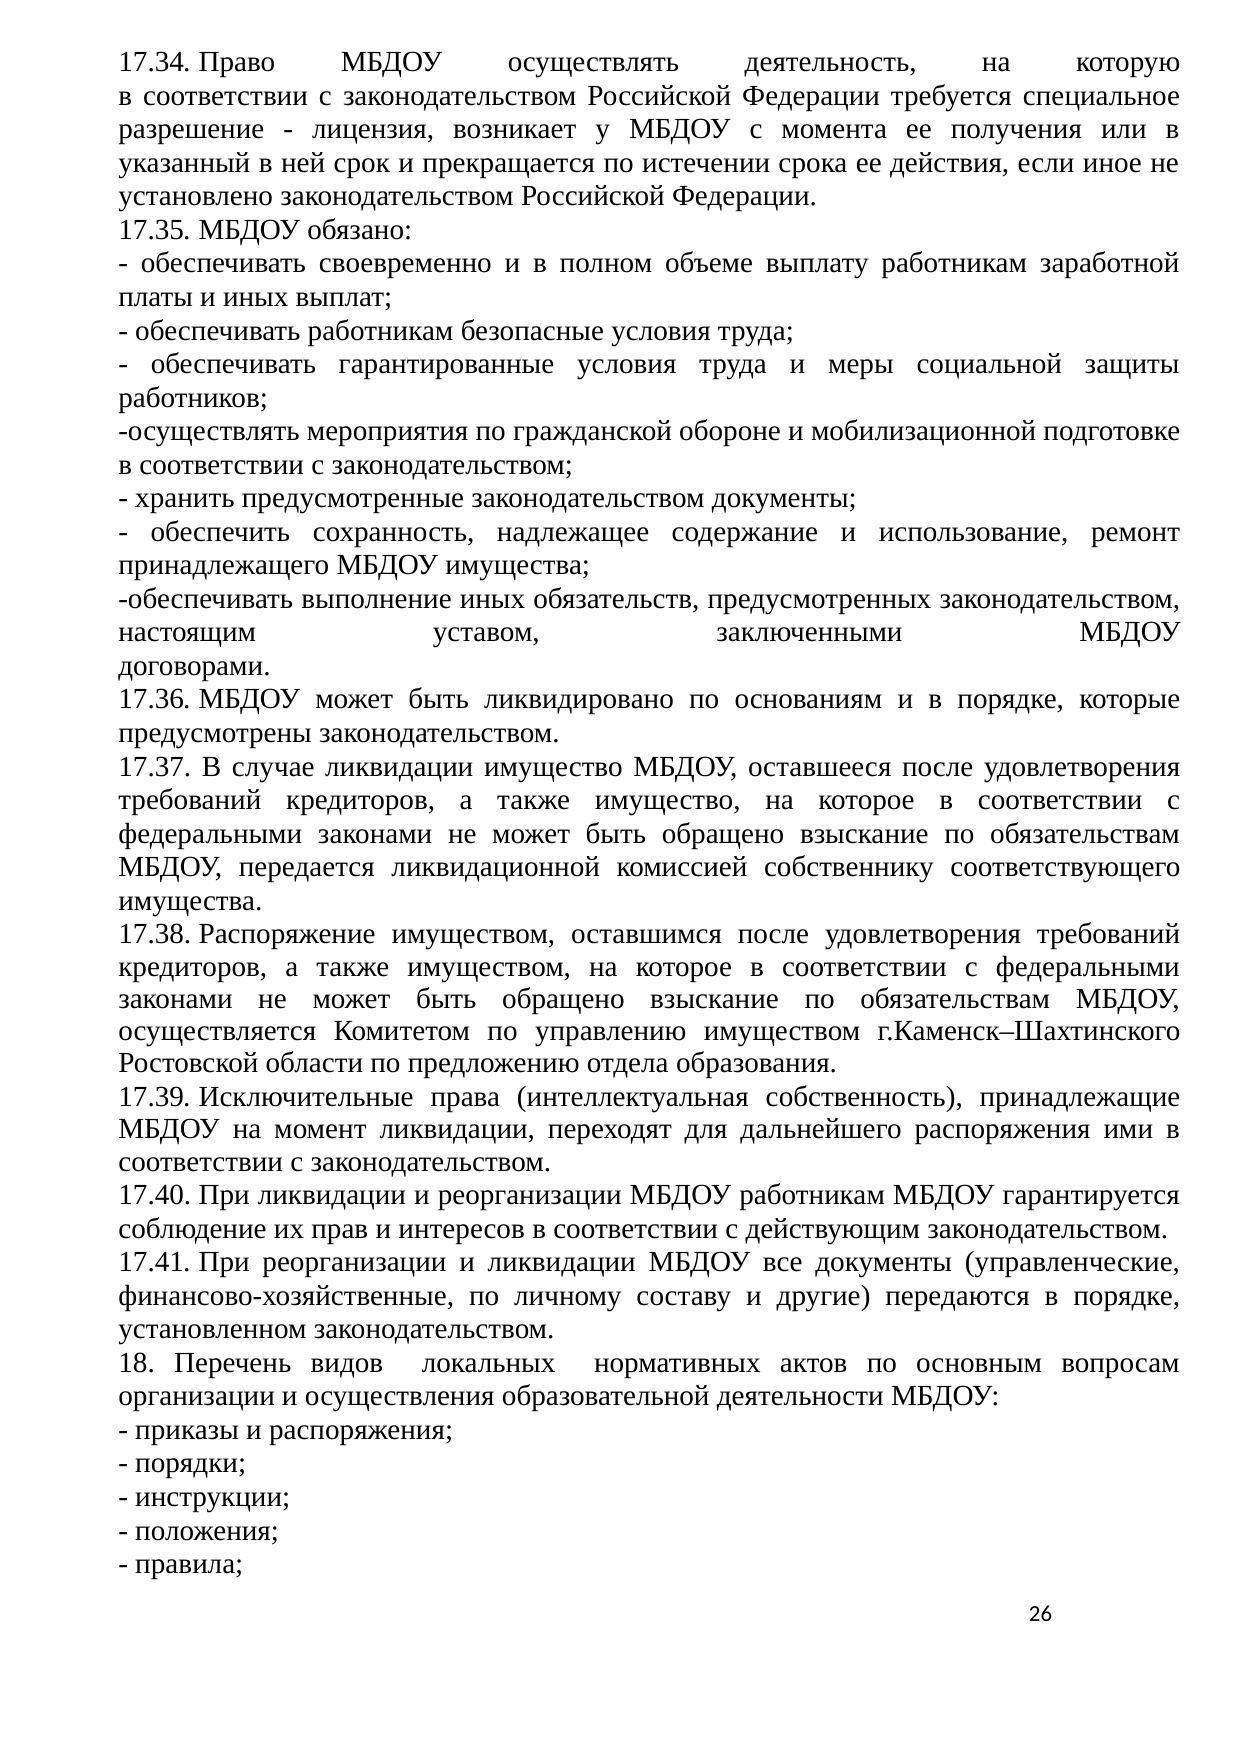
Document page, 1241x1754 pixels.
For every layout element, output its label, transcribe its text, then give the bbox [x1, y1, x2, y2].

text 17.41. При реорганизации и ликвидации МБДОУ все документы (управленческие, финансово-хозяйственные, по личному составу и другие) передаются в порядке, установленном законодательством. [118, 1244, 1181, 1345]
text - инструкции; [118, 1479, 1181, 1513]
text - обеспечивать своевременно и в полном объеме выплату работникам заработной платы и иных выплат; [118, 246, 1181, 313]
text -осуществлять мероприятия по гражданской обороне и мобилизационной подготовке в соответствии с законодательством; [118, 413, 1181, 480]
text - обеспечить сохранность, надлежащее содержание и использование, ремонт принадлежащего МБДОУ имущества; [118, 514, 1181, 581]
text - обеспечивать работникам безопасные условия труда; [118, 313, 1181, 346]
text 17.37. В случае ликвидации имущество МБДОУ, оставшееся после удовлетворения требований кредиторов, а также имущество, на которое в соответствии с федеральными законами не может быть обращено взыскание по обязательствам МБДОУ, передается ликвидационной комиссией собственнику соответствующего имущества. [118, 749, 1181, 916]
text 17.40. При ликвидации и реорганизации МБДОУ работникам МБДОУ гарантируется соблюдение их прав и интересов в соответствии с действующим законодательством. [118, 1177, 1181, 1244]
text - приказы и распоряжения; [118, 1412, 1181, 1446]
text - положения; [118, 1513, 1181, 1546]
text 17.35. МБДОУ обязано: [118, 212, 1181, 246]
text - правила; [118, 1546, 1181, 1580]
text 17.36. МБДОУ может быть ликвидировано по основаниям и в порядке, которые предусмотрены законодательством. [118, 682, 1181, 749]
text - хранить предусмотренные законодательством документы; [118, 480, 1181, 514]
text - обеспечивать гарантированные условия труда и меры социальной защиты работников; [118, 346, 1181, 413]
text 17.39. Исключительные права (интеллектуальная собственность), принадлежащие МБДОУ на момент ликвидации, переходят для дальнейшего распоряжения ими в соответствии с законодательством. [118, 1079, 1181, 1177]
text - порядки; [118, 1446, 1181, 1479]
text 18. Перечень видов локальных нормативных актов по основным вопросам организации и осуществления образовательной деятельности МБДОУ: [118, 1345, 1181, 1412]
text 17.38. Распоряжение имуществом, оставшимся после удовлетворения требований кредиторов, а также имуществом, на которое в соответствии с федеральными законами не может быть обращено взыскание по обязательствам МБДОУ, осуществляется Комитетом по управлению имуществом г.Каменск–Шахтинского Ростовской области по предложению отдела образования. [118, 916, 1181, 1079]
text -обеспечивать выполнение иных обязательств, предусмотренных законодательством, настоящим уставом, заключенными МБДОУ договорами. [118, 581, 1181, 682]
text 17.34. Право МБДОУ осуществлять деятельность, на которую в соответствии с законодательством Российской Федерации требуется специальное разрешение - лицензия, возникает у МБДОУ с момента ее получения или в указанный в ней срок и прекращается по истечении срока ее действия, если иное не установлено законодательством Российской Федерации. [118, 44, 1181, 212]
